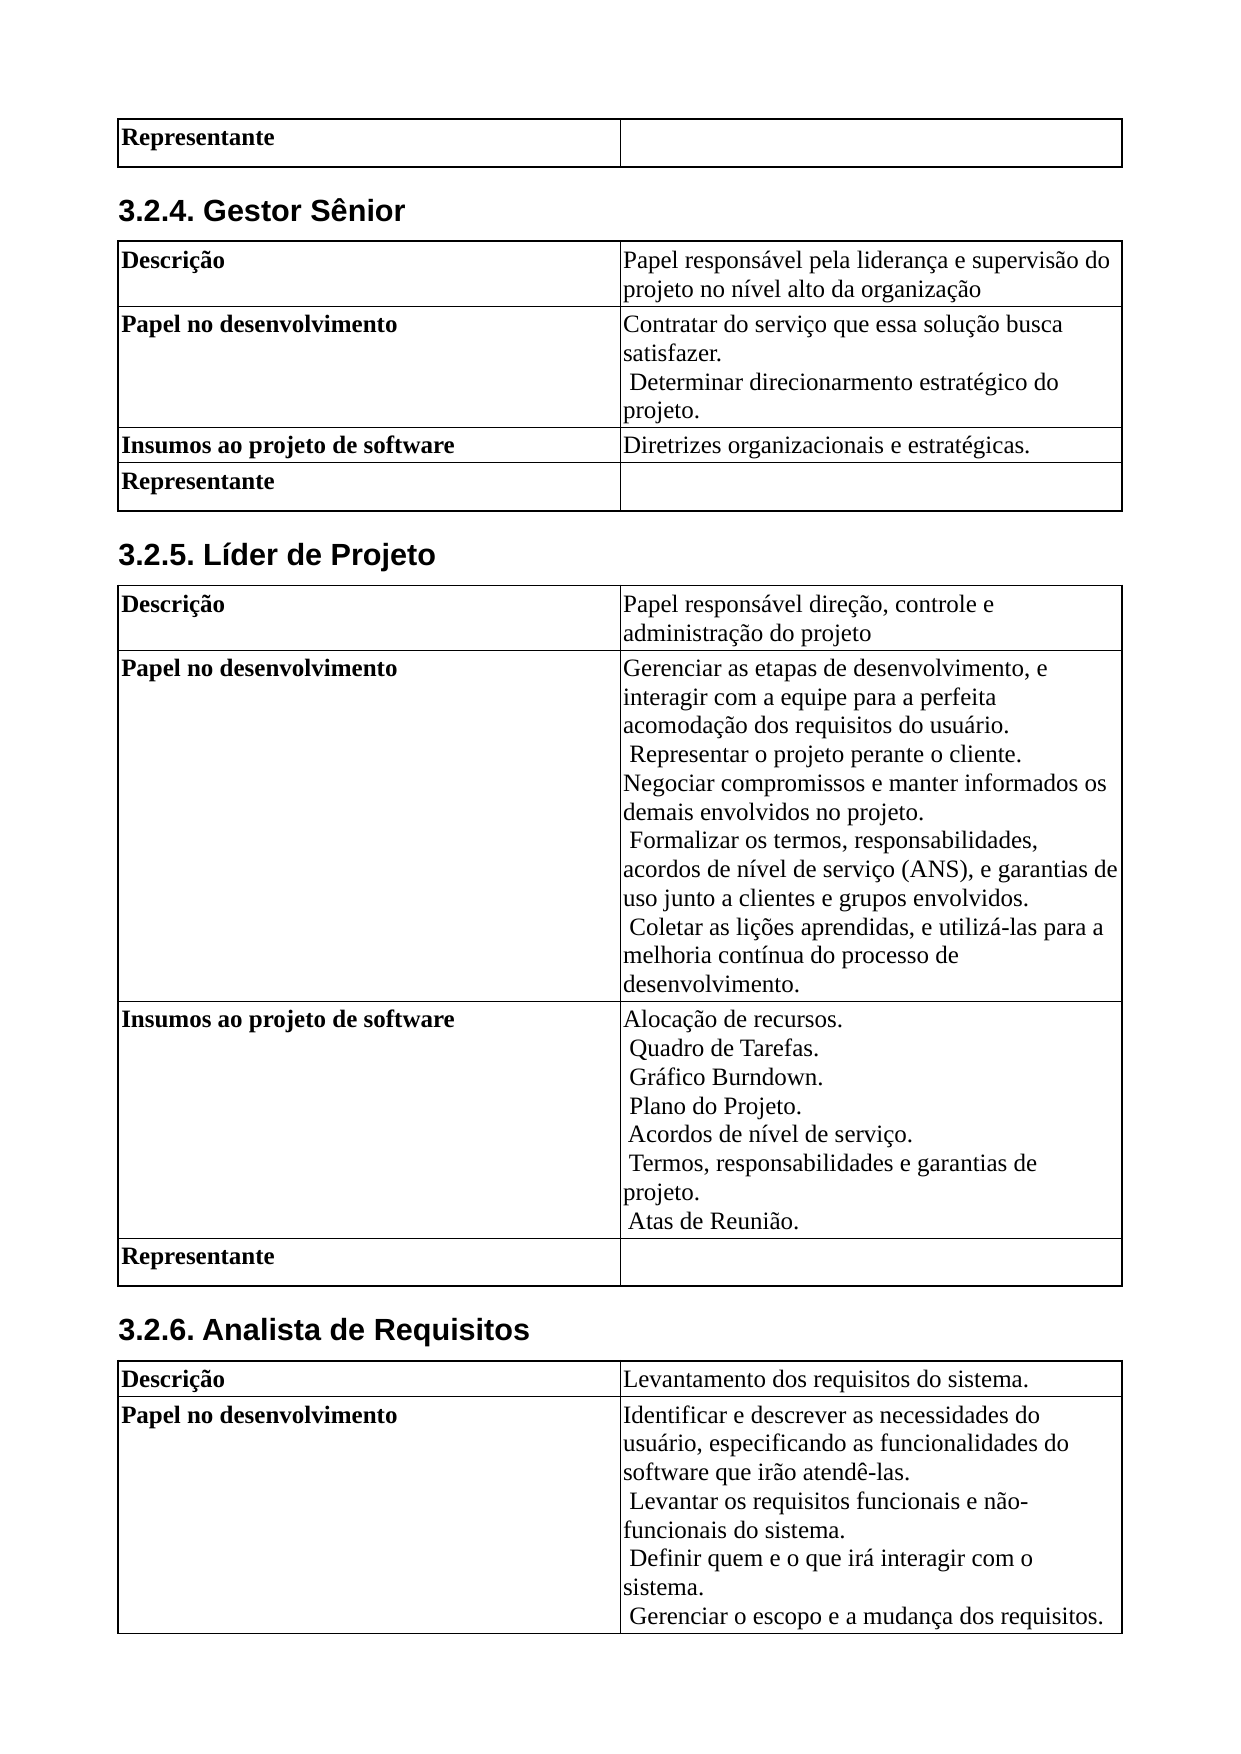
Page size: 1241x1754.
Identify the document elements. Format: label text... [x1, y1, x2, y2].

table_cell Insumos ao projeto de software [119, 1002, 620, 1237]
table_cell Papel no desenvolvimento [119, 307, 620, 427]
table_cell Representante [119, 120, 620, 166]
table_header Descrição [119, 1362, 620, 1396]
table_cell [621, 463, 1121, 510]
table_cell Identificar e descrever as necessidades do usuário, especificando as funcionalidades do software que irão atendê-las. Levantar os requisitos funcionais e não-funcionais do sistema. Definir quem e o que irá interagir com o sistema. Gerenciar o escopo e a mudança dos requisitos. [621, 1397, 1121, 1633]
table_header Papel responsável direção, controle e administração do projeto [621, 586, 1121, 649]
table_cell Papel no desenvolvimento [119, 1397, 620, 1633]
subtitle 3.2.4. Gestor Sênior [118, 193, 1122, 228]
table_cell Representante [119, 463, 620, 510]
table_cell Diretrizes organizacionais e estratégicas. [621, 428, 1121, 462]
table_cell [621, 1239, 1121, 1285]
table_header Papel responsável pela liderança e supervisão do projeto no nível alto da organização [621, 242, 1121, 306]
table_cell Contratar do serviço que essa solução busca satisfazer. Determinar direcionarmento estratégico do projeto. [621, 307, 1121, 427]
table_header Levantamento dos requisitos do sistema. [621, 1362, 1121, 1396]
table_cell Representante [119, 1239, 620, 1285]
subtitle 3.2.6. Analista de Requisitos [118, 1312, 1122, 1347]
table_cell Papel no desenvolvimento [119, 651, 620, 1001]
table_cell Insumos ao projeto de software [119, 428, 620, 462]
table_header Descrição [119, 242, 620, 306]
table_cell Gerenciar as etapas de desenvolvimento, e interagir com a equipe para a perfeita acomodação dos requisitos do usuário. Representar o projeto perante o cliente. Negociar compromissos e manter informados os demais envolvidos no projeto. Formalizar os termos, responsabilidades, acordos de nível de serviço (ANS), e garantias de uso junto a clientes e grupos envolvidos. Coletar as lições aprendidas, e utilizá-las para a melhoria contínua do processo de desenvolvimento. [621, 651, 1121, 1001]
table_cell Alocação de recursos. Quadro de Tarefas. Gráfico Burndown. Plano do Projeto. Acordos de nível de serviço. Termos, responsabilidades e garantias de projeto. Atas de Reunião. [621, 1002, 1121, 1237]
table_header Descrição [119, 586, 620, 649]
subtitle 3.2.5. Líder de Projeto [118, 537, 1122, 572]
table_cell [621, 120, 1121, 166]
